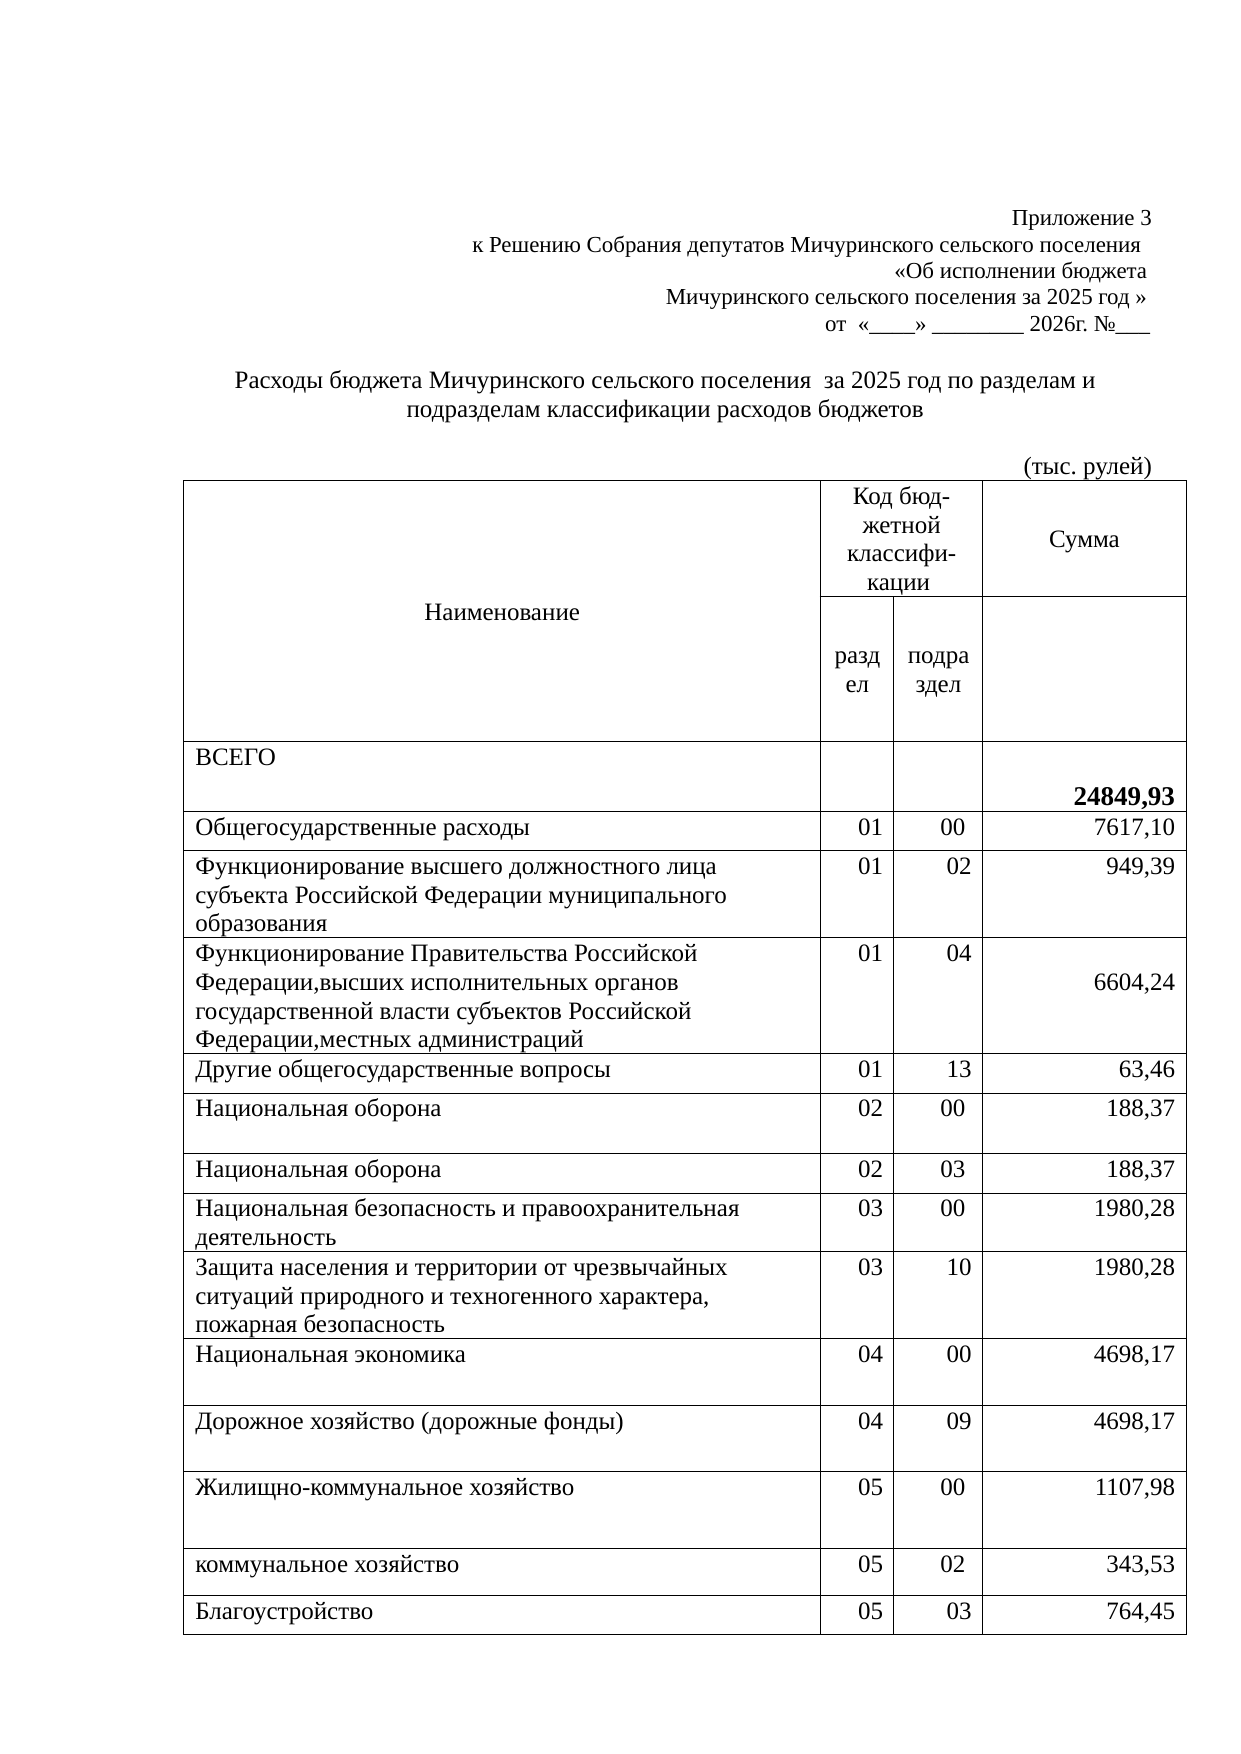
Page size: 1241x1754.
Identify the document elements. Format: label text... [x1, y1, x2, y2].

table_cell Защита населения и территории от чрезвычайных ситуаций природного и техногенного характера, пожарная безопасность [184, 1252, 820, 1338]
table_cell 00 [894, 1094, 982, 1153]
table_cell 00 [894, 1339, 982, 1405]
text к Решению Собрания депутатов Мичуринского сельского поселения [177, 231, 1153, 257]
table_cell 949,39 [983, 851, 1186, 937]
text «Об исполнении бюджета [177, 257, 1153, 283]
table_cell Общегосударственные расходы [184, 812, 820, 850]
table_cell 1980,28 [983, 1194, 1186, 1251]
table_cell 05 [821, 1596, 893, 1634]
table_cell 03 [894, 1154, 982, 1192]
table_header Наименование [184, 481, 820, 741]
table_cell 6604,24 [983, 938, 1186, 1053]
table_header Сумма [983, 481, 1186, 596]
text (тыс. рулей) [177, 451, 1152, 480]
table_cell 02 [894, 851, 982, 937]
text от «____» ________ 2026г. №___ [177, 310, 1153, 336]
table_cell 04 [821, 1406, 893, 1471]
table_cell Национальная оборона [184, 1154, 820, 1192]
text Расходы бюджета Мичуринского сельского поселения за 2025 год по разделам и подразделам классификации расходов бюджетов [177, 365, 1153, 422]
table_cell 01 [821, 812, 893, 850]
table_cell 05 [821, 1549, 893, 1595]
table_cell [821, 742, 893, 811]
table_cell Функционирование высшего должностного лица субъекта Российской Федерации муниципального образования [184, 851, 820, 937]
table_cell Другие общегосударственные вопросы [184, 1054, 820, 1092]
table_cell 05 [821, 1472, 893, 1548]
table_cell 00 [894, 812, 982, 850]
table_cell ВСЕГО [184, 742, 820, 811]
table_cell Жилищно-коммунальное хозяйство [184, 1472, 820, 1548]
table_cell 02 [894, 1549, 982, 1595]
table_cell 1980,28 [983, 1252, 1186, 1338]
table_cell 7617,10 [983, 812, 1186, 850]
table_cell 63,46 [983, 1054, 1186, 1092]
table_cell 00 [894, 1472, 982, 1548]
table_cell 01 [821, 851, 893, 937]
table_cell Функционирование Правительства Российской Федерации,высших исполнительных органов государственной власти субъектов Российской Федерации,местных администраций [184, 938, 820, 1053]
table_cell [894, 742, 982, 811]
table_cell 10 [894, 1252, 982, 1338]
table_cell Национальная экономика [184, 1339, 820, 1405]
table_cell Благоустройство [184, 1596, 820, 1634]
table_cell 13 [894, 1054, 982, 1092]
table_cell [983, 597, 1186, 741]
table_cell 03 [821, 1194, 893, 1251]
table_cell 4698,17 [983, 1339, 1186, 1405]
table_cell 1107,98 [983, 1472, 1186, 1548]
table_cell 188,37 [983, 1094, 1186, 1153]
table_cell 03 [894, 1596, 982, 1634]
text Приложение 3 [177, 204, 1152, 231]
table_cell 01 [821, 938, 893, 1053]
text Мичуринского сельского поселения за 2025 год » [177, 283, 1153, 310]
table_header Код бюд-жетной классифи-кации [821, 481, 982, 596]
table_cell 4698,17 [983, 1406, 1186, 1471]
table_cell Национальная безопасность и правоохранительная деятельность [184, 1194, 820, 1251]
table_cell подраздел [894, 597, 982, 741]
table_cell 03 [821, 1252, 893, 1338]
table_cell 04 [894, 938, 982, 1053]
table_cell Дорожное хозяйство (дорожные фонды) [184, 1406, 820, 1471]
table_cell Национальная оборона [184, 1094, 820, 1153]
table_cell 02 [821, 1094, 893, 1153]
table_cell 04 [821, 1339, 893, 1405]
table_cell раздел [821, 597, 893, 741]
table_cell 09 [894, 1406, 982, 1471]
table_cell 188,37 [983, 1154, 1186, 1192]
table_cell 24849,93 [983, 742, 1186, 811]
table_cell 764,45 [983, 1596, 1186, 1634]
table_cell 00 [894, 1194, 982, 1251]
table_cell коммунальное хозяйство [184, 1549, 820, 1595]
table_cell 01 [821, 1054, 893, 1092]
table_cell 343,53 [983, 1549, 1186, 1595]
table_cell 02 [821, 1154, 893, 1192]
